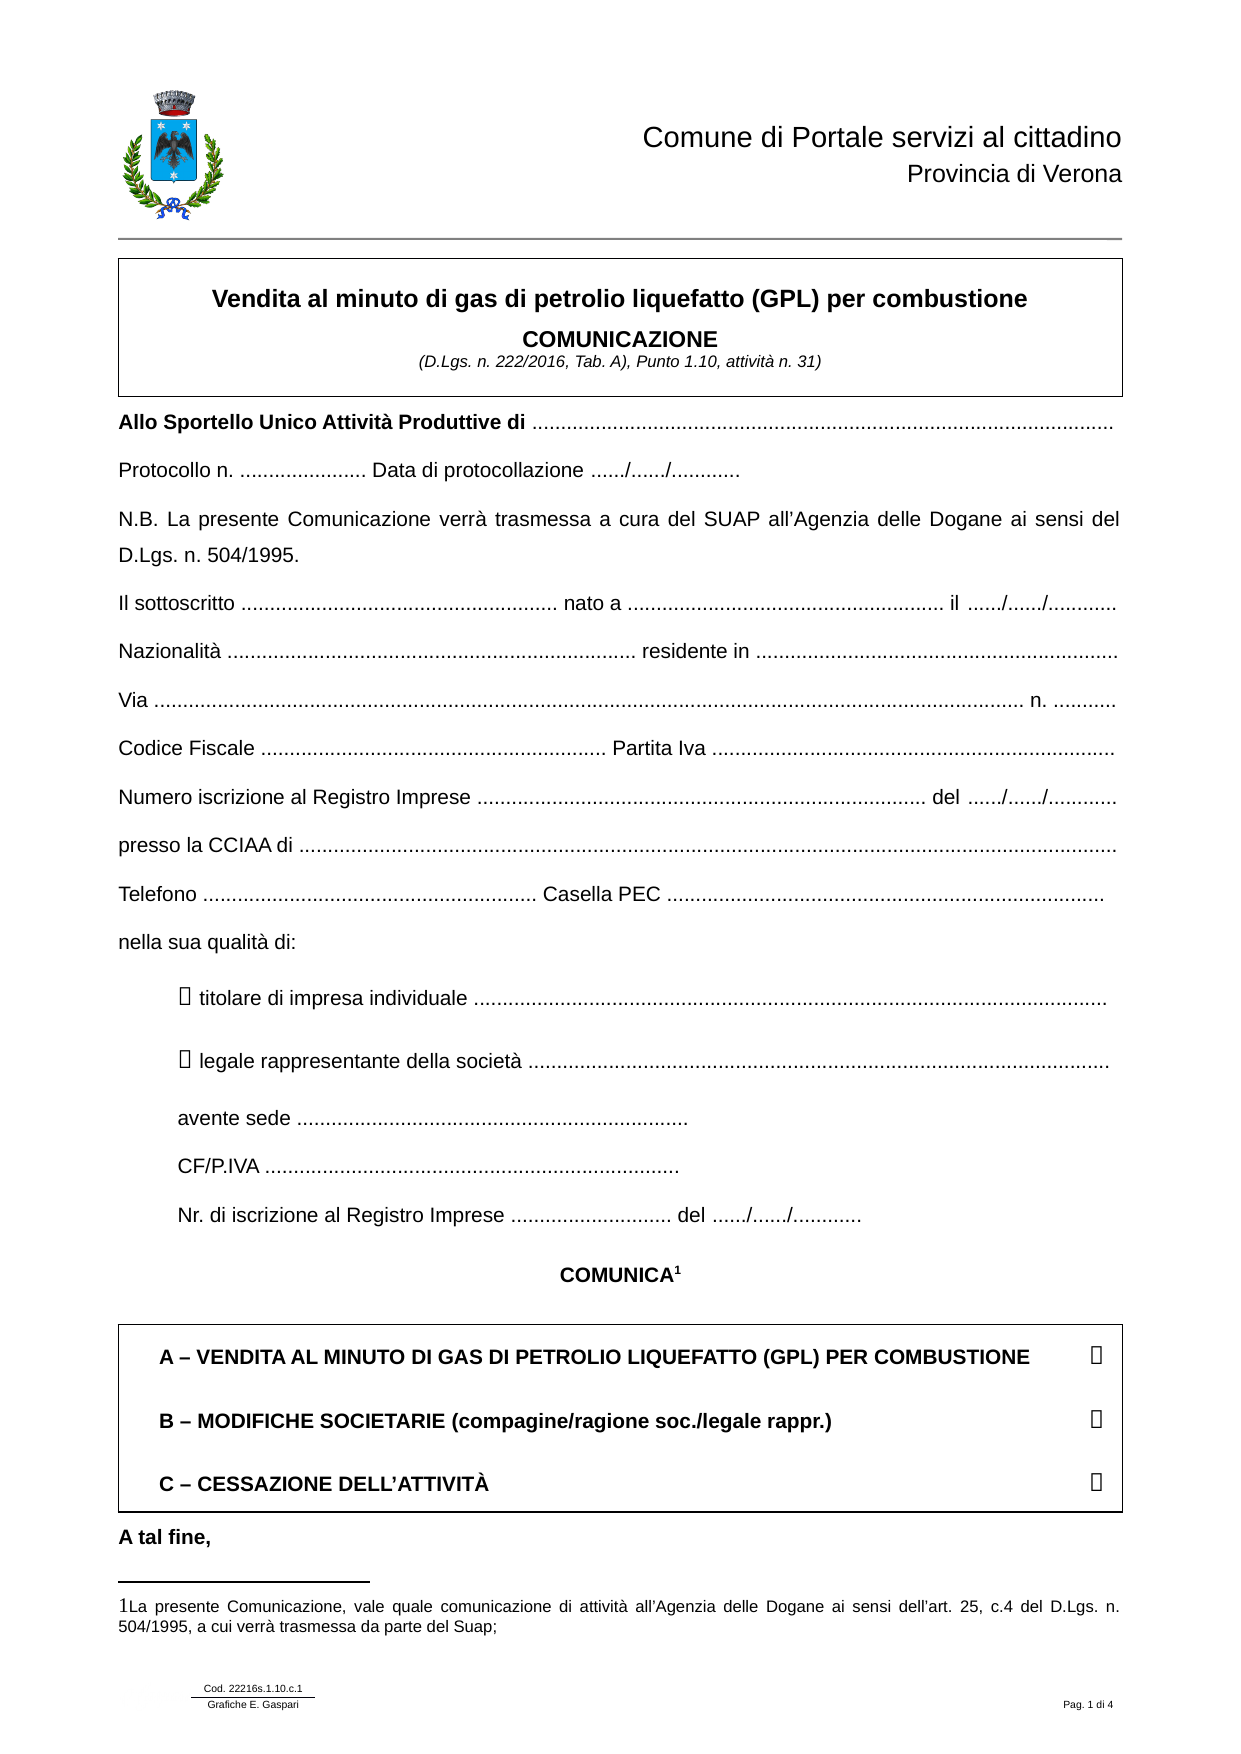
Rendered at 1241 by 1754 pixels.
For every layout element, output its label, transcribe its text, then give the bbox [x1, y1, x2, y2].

text Nr. di iscrizione al Registro Imprese ............................ del ....../....../............ [177, 1202, 1122, 1226]
text presso la CCIAA di .............................................................................................................................................. [118, 833, 1122, 857]
text Comune di Portale servizi al cittadino [224, 121, 1122, 154]
text Provincia di Verona [224, 159, 1122, 188]
text Il sottoscritto ....................................................... nato a ....................................................... il ....../....../............ [118, 591, 1122, 615]
text La presente Comunicazione, vale quale comunicazione di attività all’Agenzia delle Dogane ai sensi dell’art. 25, c.4 del D.Lgs. n. 504/1995, a cui verrà trasmessa da parte del Suap; [118, 1593, 1122, 1636]
text  legale rappresentante della società ..................................................................................................... [177, 1042, 1122, 1076]
picture [122, 90, 224, 221]
table_header A – VENDITA AL MINUTO DI GAS DI PETROLIO LIQUEFATTO (GPL) PER COMBUSTIONE  B – MODIFICHE SOCIETARIE (compagine/ragione soc./legale rappr.)  C – CESSAZIONE DELL’ATTIVITÀ  [119, 1325, 1122, 1511]
text N.B. La presente Comunicazione verrà trasmessa a cura del SUAP all’Agenzia delle Dogane ai sensi del D.Lgs. n. 504/1995. [118, 507, 1122, 566]
text Nazionalità ....................................................................... residente in ............................................................... [118, 639, 1122, 663]
text A tal fine, [118, 1525, 1122, 1549]
text nella sua qualità di: [118, 930, 1122, 954]
table_header Vendita al minuto di gas di petrolio liquefatto (GPL) per combustione COMUNICAZIONE (D.Lgs. n. 222/2016, Tab. A), Punto 1.10, attività n. 31) [119, 259, 1122, 396]
text Numero iscrizione al Registro Imprese .............................................................................. del ....../....../............ [118, 785, 1122, 809]
text  titolare di impresa individuale .............................................................................................................. [177, 978, 1122, 1012]
text Allo Sportello Unico Attività Produttive di ..................................................................................................... [118, 410, 1122, 434]
text COMUNICA [118, 1263, 1122, 1287]
text CF/P.IVA ........................................................................ [177, 1154, 1122, 1178]
text Protocollo n. ...................... Data di protocollazione ....../....../............ [118, 458, 1122, 482]
text Codice Fiscale ............................................................ Partita Iva ...................................................................... [118, 736, 1122, 760]
text Telefono .......................................................... Casella PEC ............................................................................ [118, 882, 1122, 906]
text avente sede .................................................................... [177, 1106, 1122, 1129]
text Via ....................................................................................................................................................... n. ........... [118, 688, 1122, 712]
